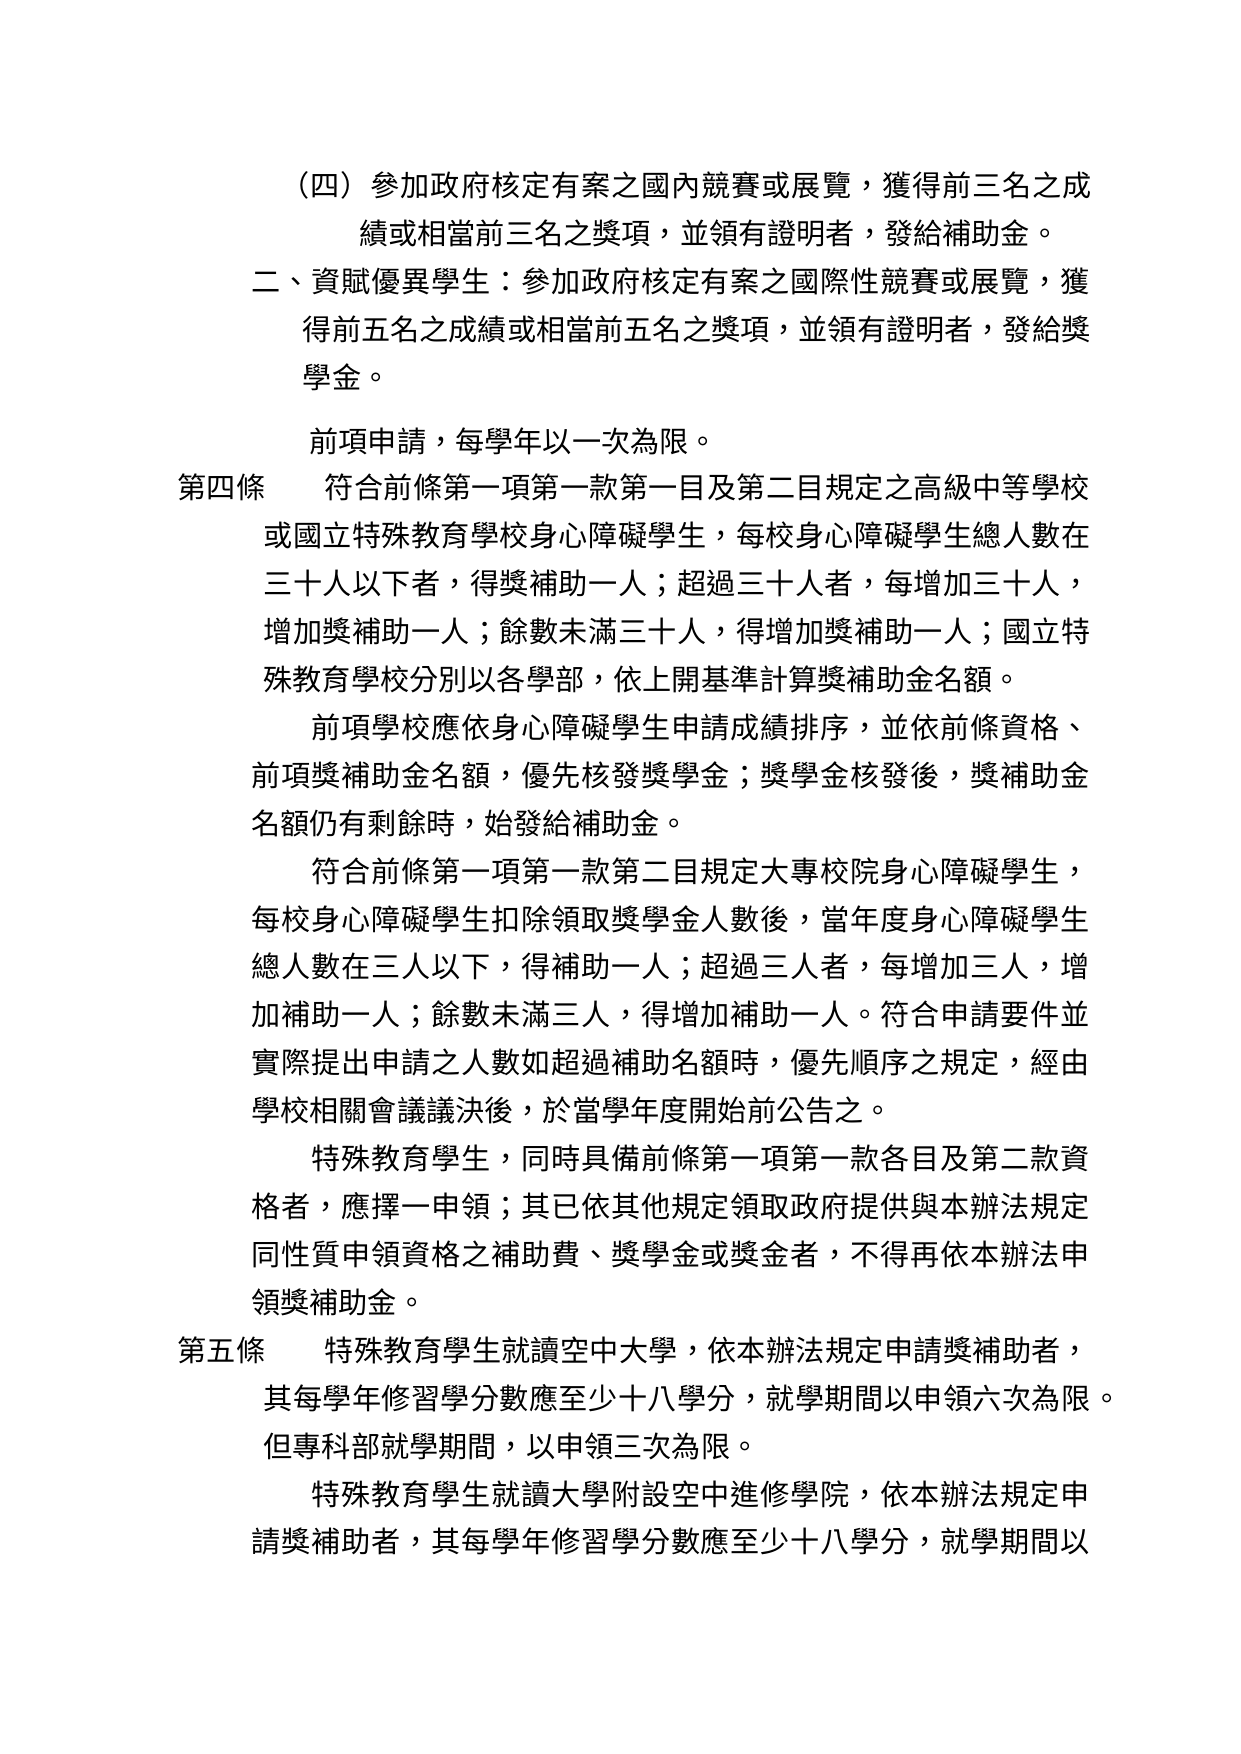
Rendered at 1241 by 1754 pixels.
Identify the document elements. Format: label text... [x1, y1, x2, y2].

text 第四條 符合前條第一項第一款第一目及第二目規定之高級中等學校或國立特殊教育學校身心障礙學生，每校身心障礙學生總人數在三十人以下者，得獎補助一人；超過三十人者，每增加三十人，增加獎補助一人；餘數未滿三十人，得增加獎補助一人；國立特殊教育學校分別以各學部，依上開基準計算獎補助金名額。 [177, 460, 1092, 700]
text 特殊教育學生，同時具備前條第一項第一款各目及第二款資格者，應擇一申領；其已依其他規定領取政府提供與本辦法規定同性質申領資格之補助費、獎學金或獎金者，不得再依本辦法申領獎補助金。 [251, 1131, 1092, 1323]
text 前項申請，每學年以一次為限。 [251, 398, 1092, 460]
text 特殊教育學生就讀大學附設空中進修學院，依本辦法規定申請獎補助者，其每學年修習學分數應至少十八學分，就學期間以 [251, 1467, 1092, 1562]
text 前項學校應依身心障礙學生申請成績排序，並依前條資格、前項獎補助金名額，優先核發獎學金；獎學金核發後，獎補助金名額仍有剩餘時，始發給補助金。 [251, 700, 1092, 844]
text 第五條 特殊教育學生就讀空中大學，依本辦法規定申請獎補助者，其每學年修習學分數應至少十八學分，就學期間以申領六次為限。但專科部就學期間，以申領三次為限。 [177, 1323, 1092, 1467]
text 符合前條第一項第一款第二目規定大專校院身心障礙學生，每校身心障礙學生扣除領取獎學金人數後，當年度身心障礙學生總人數在三人以下，得補助一人；超過三人者，每增加三人，增加補助一人；餘數未滿三人，得增加補助一人。符合申請要件並實際提出申請之人數如超過補助名額時，優先順序之規定，經由學校相關會議議決後，於當學年度開始前公告之。 [251, 844, 1092, 1131]
text （四）參加政府核定有案之國內競賽或展覽，獲得前三名之成績或相當前三名之獎項，並領有證明者，發給補助金。 [280, 158, 1092, 254]
text 二、資賦優異學生：參加政府核定有案之國際性競賽或展覽，獲得前五名之成績或相當前五名之獎項，並領有證明者，發給獎學金。 [251, 254, 1092, 398]
